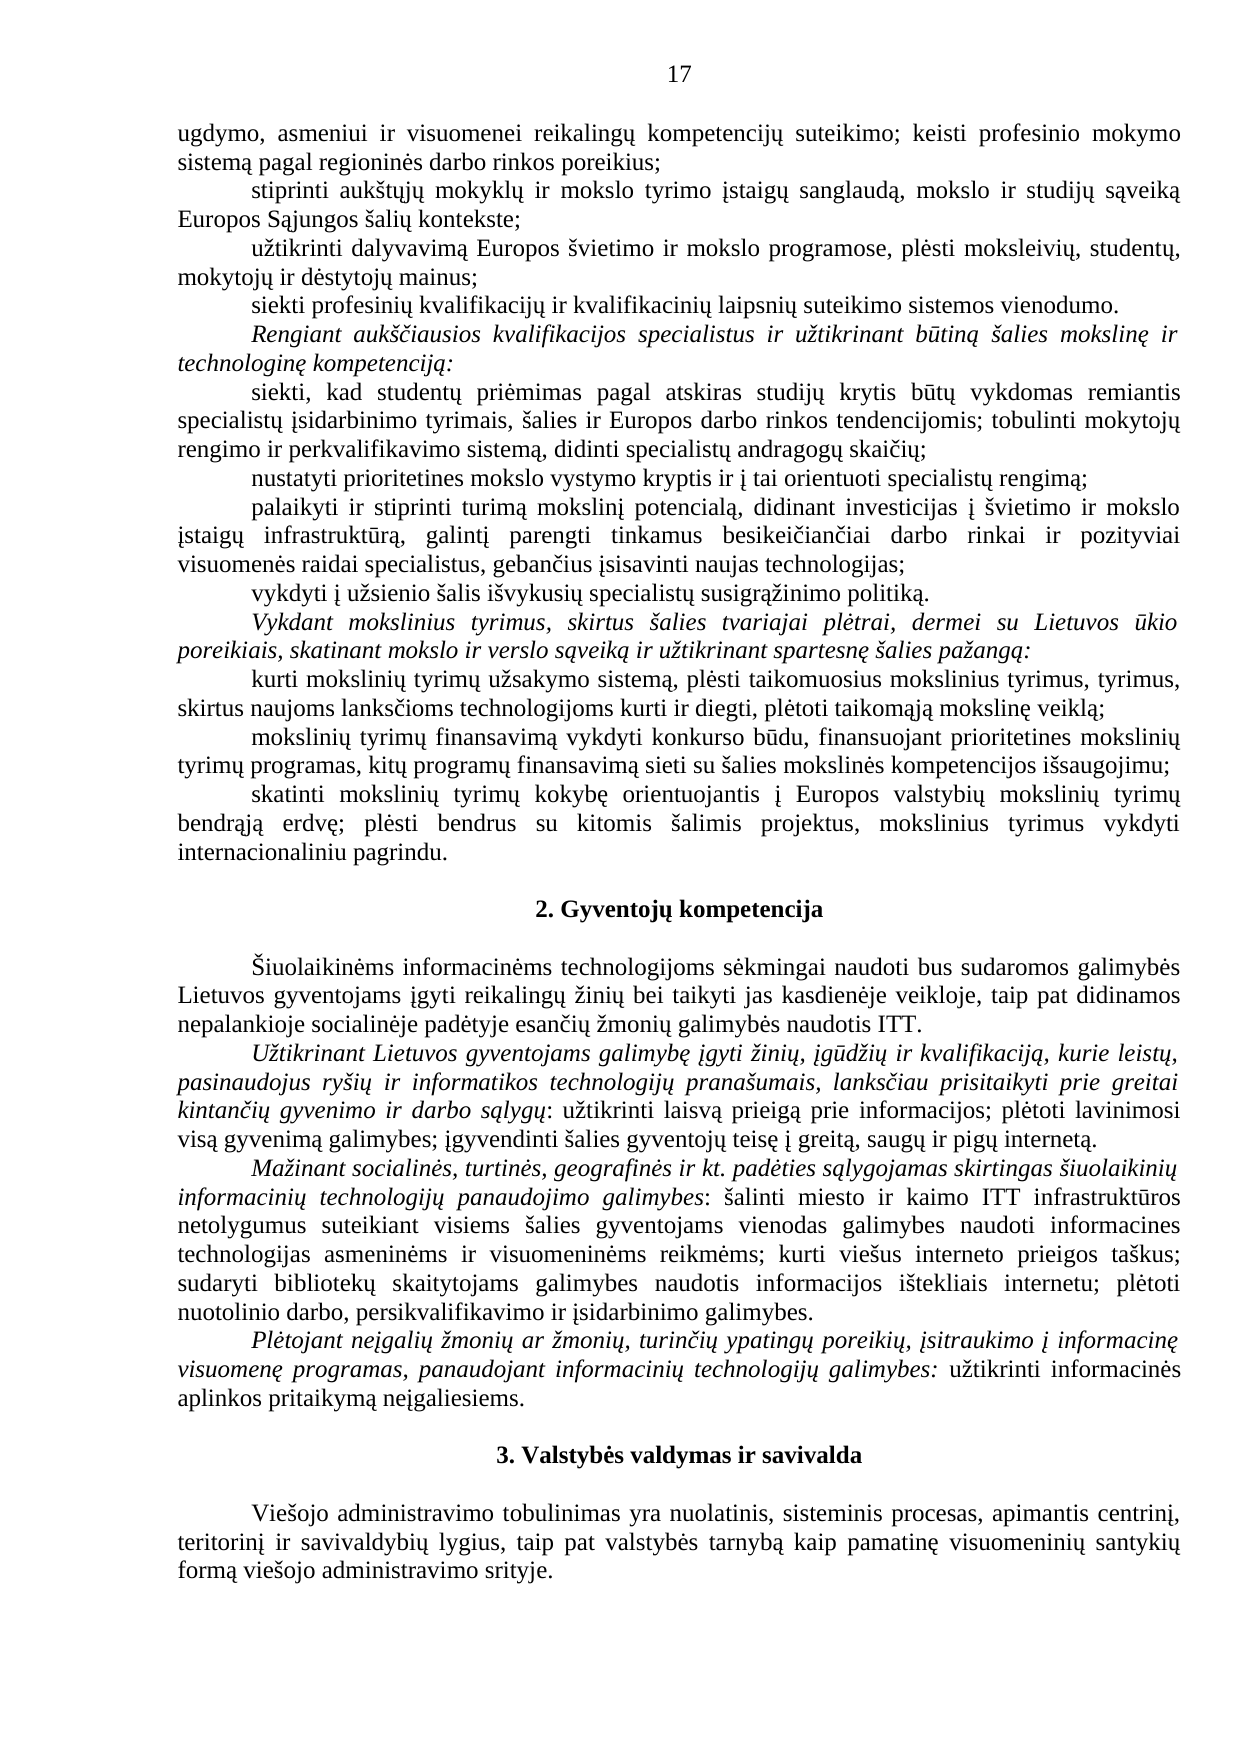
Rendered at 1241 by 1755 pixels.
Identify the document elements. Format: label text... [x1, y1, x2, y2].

text Viešojo administravimo tobulinimas yra nuolatinis, sisteminis procesas, apimantis centrinį, teritorinį ir savivaldybių lygius, taip pat valstybės tarnybą kaip pamatinę visuomeninių santykių formą viešojo administravimo srityje. [177, 1498, 1181, 1584]
text nustatyti prioritetines mokslo vystymo kryptis ir į tai orientuoti specialistų rengimą; [177, 463, 1181, 492]
text palaikyti ir stiprinti turimą mokslinį potencialą, didinant investicijas į švietimo ir mokslo įstaigų infrastruktūrą, galintį parengti tinkamus besikeičiančiai darbo rinkai ir pozityviai visuomenės raidai specialistus, gebančius įsisavinti naujas technologijas; [177, 492, 1181, 578]
text Mažinant socialinės, turtinės, geografinės ir kt. padėties sąlygojamas skirtingas šiuolaikinių informacinių technologijų panaudojimo galimybes: šalinti miesto ir kaimo ITT infrastruktūros netolygumus suteikiant visiems šalies gyventojams vienodas galimybes naudoti informacines technologijas asmeninėms ir visuomeninėms reikmėms; kurti viešus interneto prieigos taškus; sudaryti bibliotekų skaitytojams galimybes naudotis informacijos ištekliais internetu; plėtoti nuotolinio darbo, persikvalifikavimo ir įsidarbinimo galimybes. [177, 1153, 1181, 1326]
text siekti, kad studentų priėmimas pagal atskiras studijų krytis būtų vykdomas remiantis specialistų įsidarbinimo tyrimais, šalies ir Europos darbo rinkos tendencijomis; tobulinti mokytojų rengimo ir perkvalifikavimo sistemą, didinti specialistų andragogų skaičių; [177, 377, 1181, 463]
text Rengiant aukščiausios kvalifikacijos specialistus ir užtikrinant būtiną šalies mokslinę ir technologinę kompetenciją: [177, 319, 1181, 377]
text ugdymo, asmeniui ir visuomenei reikalingų kompetencijų suteikimo; keisti profesinio mokymo sistemą pagal regioninės darbo rinkos poreikius; [177, 118, 1181, 176]
text 2. Gyventojų kompetencija [177, 894, 1181, 923]
text Užtikrinant Lietuvos gyventojams galimybę įgyti žinių, įgūdžių ir kvalifikaciją, kurie leistų, pasinaudojus ryšių ir informatikos technologijų pranašumais, lanksčiau prisitaikyti prie greitai kintančių gyvenimo ir darbo sąlygų: užtikrinti laisvą prieigą prie informacijos; plėtoti lavinimosi visą gyvenimą galimybes; įgyvendinti šalies gyventojų teisę į greitą, saugų ir pigų internetą. [177, 1038, 1181, 1153]
text skatinti mokslinių tyrimų kokybę orientuojantis į Europos valstybių mokslinių tyrimų bendrąją erdvę; plėsti bendrus su kitomis šalimis projektus, mokslinius tyrimus vykdyti internacionaliniu pagrindu. [177, 779, 1181, 866]
text užtikrinti dalyvavimą Europos švietimo ir mokslo programose, plėsti moksleivių, studentų, mokytojų ir dėstytojų mainus; [177, 233, 1181, 291]
text Vykdant mokslinius tyrimus, skirtus šalies tvariajai plėtrai, dermei su Lietuvos ūkio poreikiais, skatinant mokslo ir verslo sąveiką ir užtikrinant spartesnę šalies pažangą: [177, 607, 1181, 664]
text vykdyti į užsienio šalis išvykusių specialistų susigrąžinimo politiką. [177, 578, 1181, 607]
text stiprinti aukštųjų mokyklų ir mokslo tyrimo įstaigų sanglaudą, mokslo ir studijų sąveiką Europos Sąjungos šalių kontekste; [177, 176, 1181, 233]
text mokslinių tyrimų finansavimą vykdyti konkurso būdu, finansuojant prioritetines mokslinių tyrimų programas, kitų programų finansavimą sieti su šalies mokslinės kompetencijos išsaugojimu; [177, 722, 1181, 779]
text kurti mokslinių tyrimų užsakymo sistemą, plėsti taikomuosius mokslinius tyrimus, tyrimus, skirtus naujoms lanksčioms technologijoms kurti ir diegti, plėtoti taikomąją mokslinę veiklą; [177, 664, 1181, 722]
text siekti profesinių kvalifikacijų ir kvalifikacinių laipsnių suteikimo sistemos vienodumo. [177, 291, 1181, 319]
text 3. Valstybės valdymas ir savivalda [177, 1441, 1181, 1469]
text Šiuolaikinėms informacinėms technologijoms sėkmingai naudoti bus sudaromos galimybės Lietuvos gyventojams įgyti reikalingų žinių bei taikyti jas kasdienėje veikloje, taip pat didinamos nepalankioje socialinėje padėtyje esančių žmonių galimybės naudotis ITT. [177, 952, 1181, 1038]
text Plėtojant neįgalių žmonių ar žmonių, turinčių ypatingų poreikių, įsitraukimo į informacinę visuomenę programas, panaudojant informacinių technologijų galimybes: užtikrinti informacinės aplinkos pritaikymą neįgaliesiems. [177, 1326, 1181, 1412]
